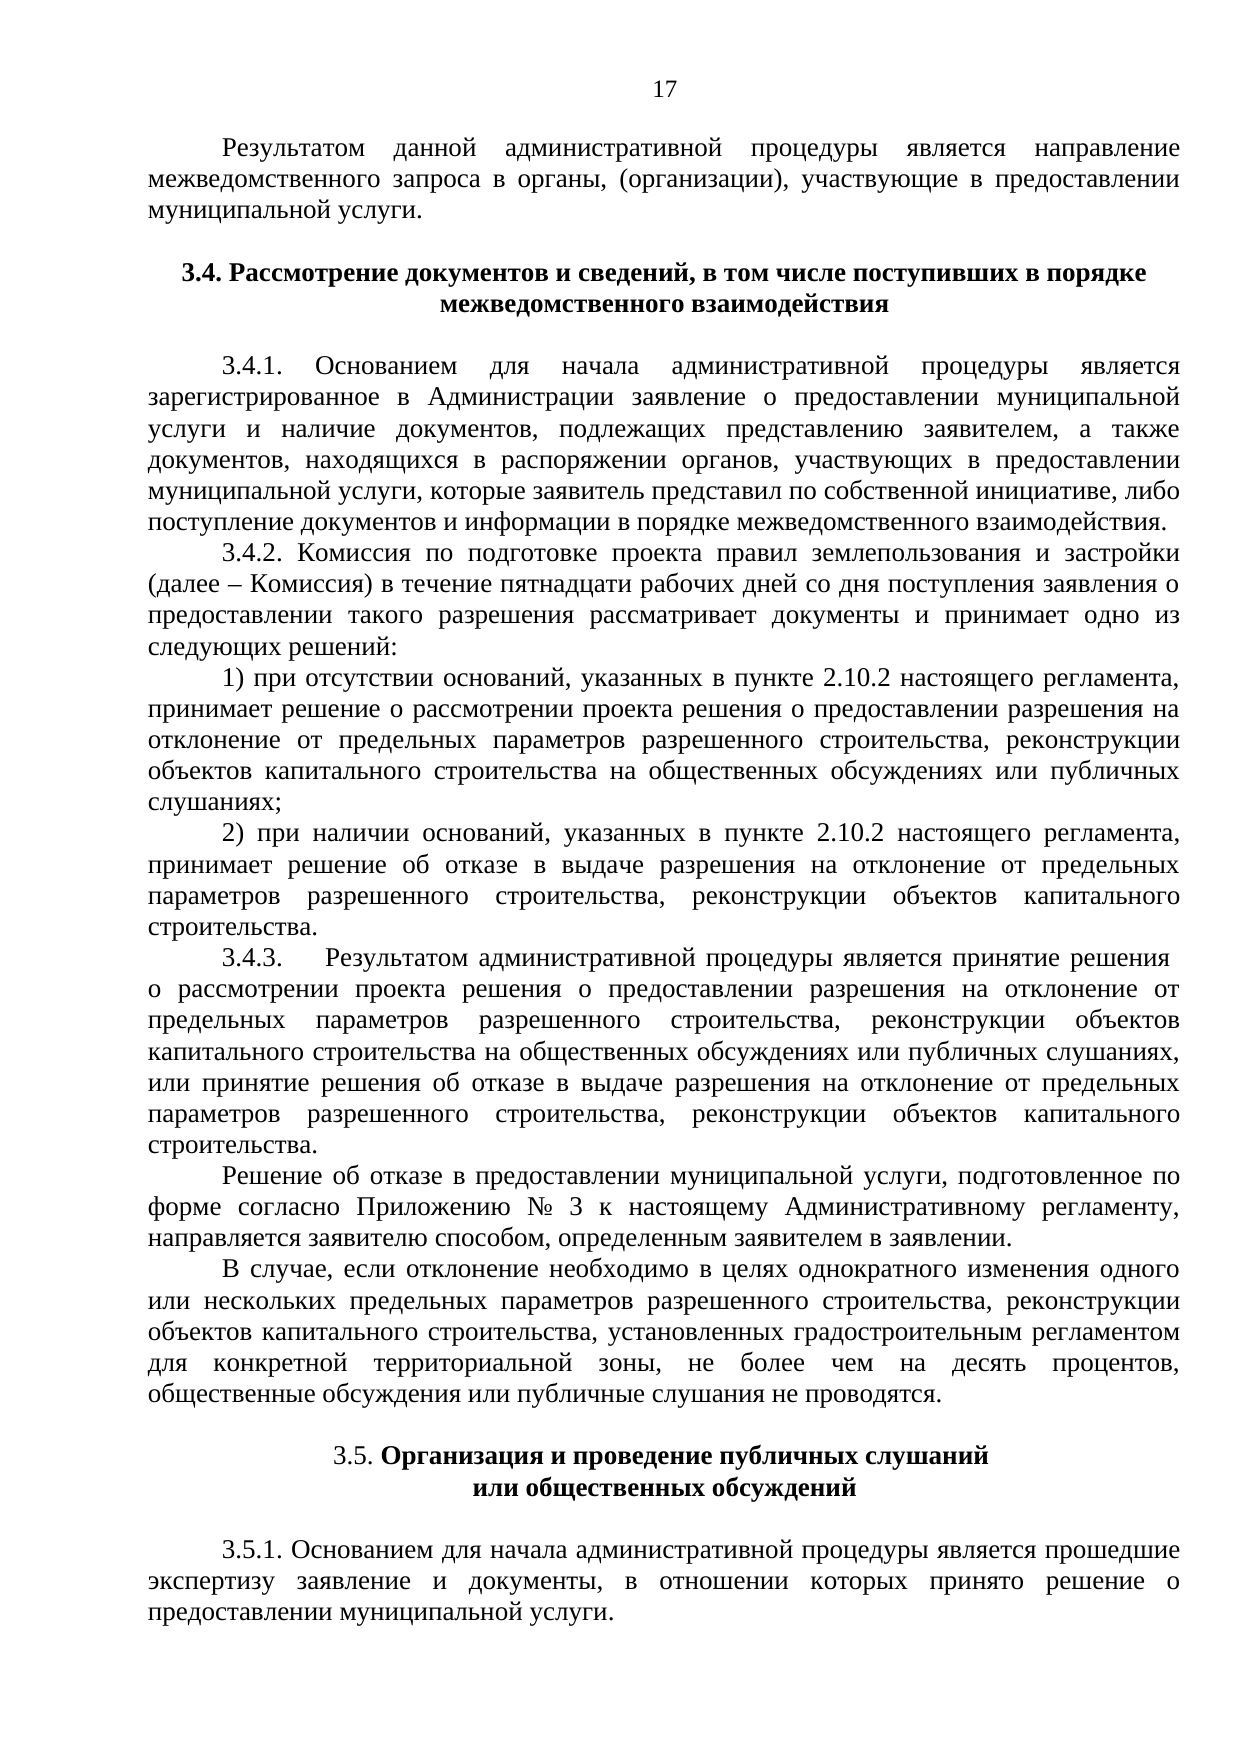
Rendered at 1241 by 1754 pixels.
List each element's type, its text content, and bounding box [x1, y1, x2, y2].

text 3.4.1. Основанием для начала административной процедуры является зарегистрированное в Администрации заявление о предоставлении муниципальной услуги и наличие документов, подлежащих представлению заявителем, а также документов, находящихся в распоряжении органов, участвующих в предоставлении муниципальной услуги, которые заявитель представил по собственной инициативе, либо поступление документов и информации в порядке межведомственного взаимодействия. [148, 349, 1181, 536]
text 3.4.3. Результатом административной процедуры является принятие решения о рассмотрении проекта решения о предоставлении разрешения на отклонение от предельных параметров разрешенного строительства, реконструкции объектов капитального строительства на общественных обсуждениях или публичных слушаниях, или принятие решения об отказе в выдаче разрешения на отклонение от предельных параметров разрешенного строительства, реконструкции объектов капитального строительства. [148, 941, 1181, 1159]
text 1) при отсутствии оснований, указанных в пункте 2.10.2 настоящего регламента, принимает решение о рассмотрении проекта решения о предоставлении разрешения на отклонение от предельных параметров разрешенного строительства, реконструкции объектов капитального строительства на общественных обсуждениях или публичных слушаниях; [148, 661, 1181, 817]
text 3.4.2. Комиссия по подготовке проекта правил землепользования и застройки (далее – Комиссия) в течение пятнадцати рабочих дней со дня поступления заявления о предоставлении такого разрешения рассматривает документы и принимает одно из следующих решений: [148, 536, 1181, 661]
text или общественных обсуждений [148, 1471, 1181, 1502]
text В случае, если отклонение необходимо в целях однократного изменения одного или нескольких предельных параметров разрешенного строительства, реконструкции объектов капитального строительства, установленных градостроительным регламентом для конкретной территориальной зоны, не более чем на десять процентов, общественные обсуждения или публичные слушания не проводятся. [148, 1253, 1181, 1408]
text 2) при наличии оснований, указанных в пункте 2.10.2 настоящего регламента, принимает решение об отказе в выдаче разрешения на отклонение от предельных параметров разрешенного строительства, реконструкции объектов капитального строительства. [148, 817, 1181, 941]
text Решение об отказе в предоставлении муниципальной услуги, подготовленное по форме согласно Приложению № 3 к настоящему Административному регламенту, направляется заявителю способом, определенным заявителем в заявлении. [148, 1159, 1181, 1253]
text 3.5.1. Основанием для начала административной процедуры является прошедшие экспертизу заявление и документы, в отношении которых принято решение о предоставлении муниципальной услуги. [148, 1533, 1181, 1626]
text 3.4. Рассмотрение документов и сведений, в том числе поступивших в порядке межведомственного взаимодействия [148, 256, 1181, 318]
text 3.5. Организация и проведение публичных слушаний [148, 1439, 1181, 1471]
text Результатом данной административной процедуры является направление межведомственного запроса в органы, (организации), участвующие в предоставлении муниципальной услуги. [148, 131, 1181, 225]
